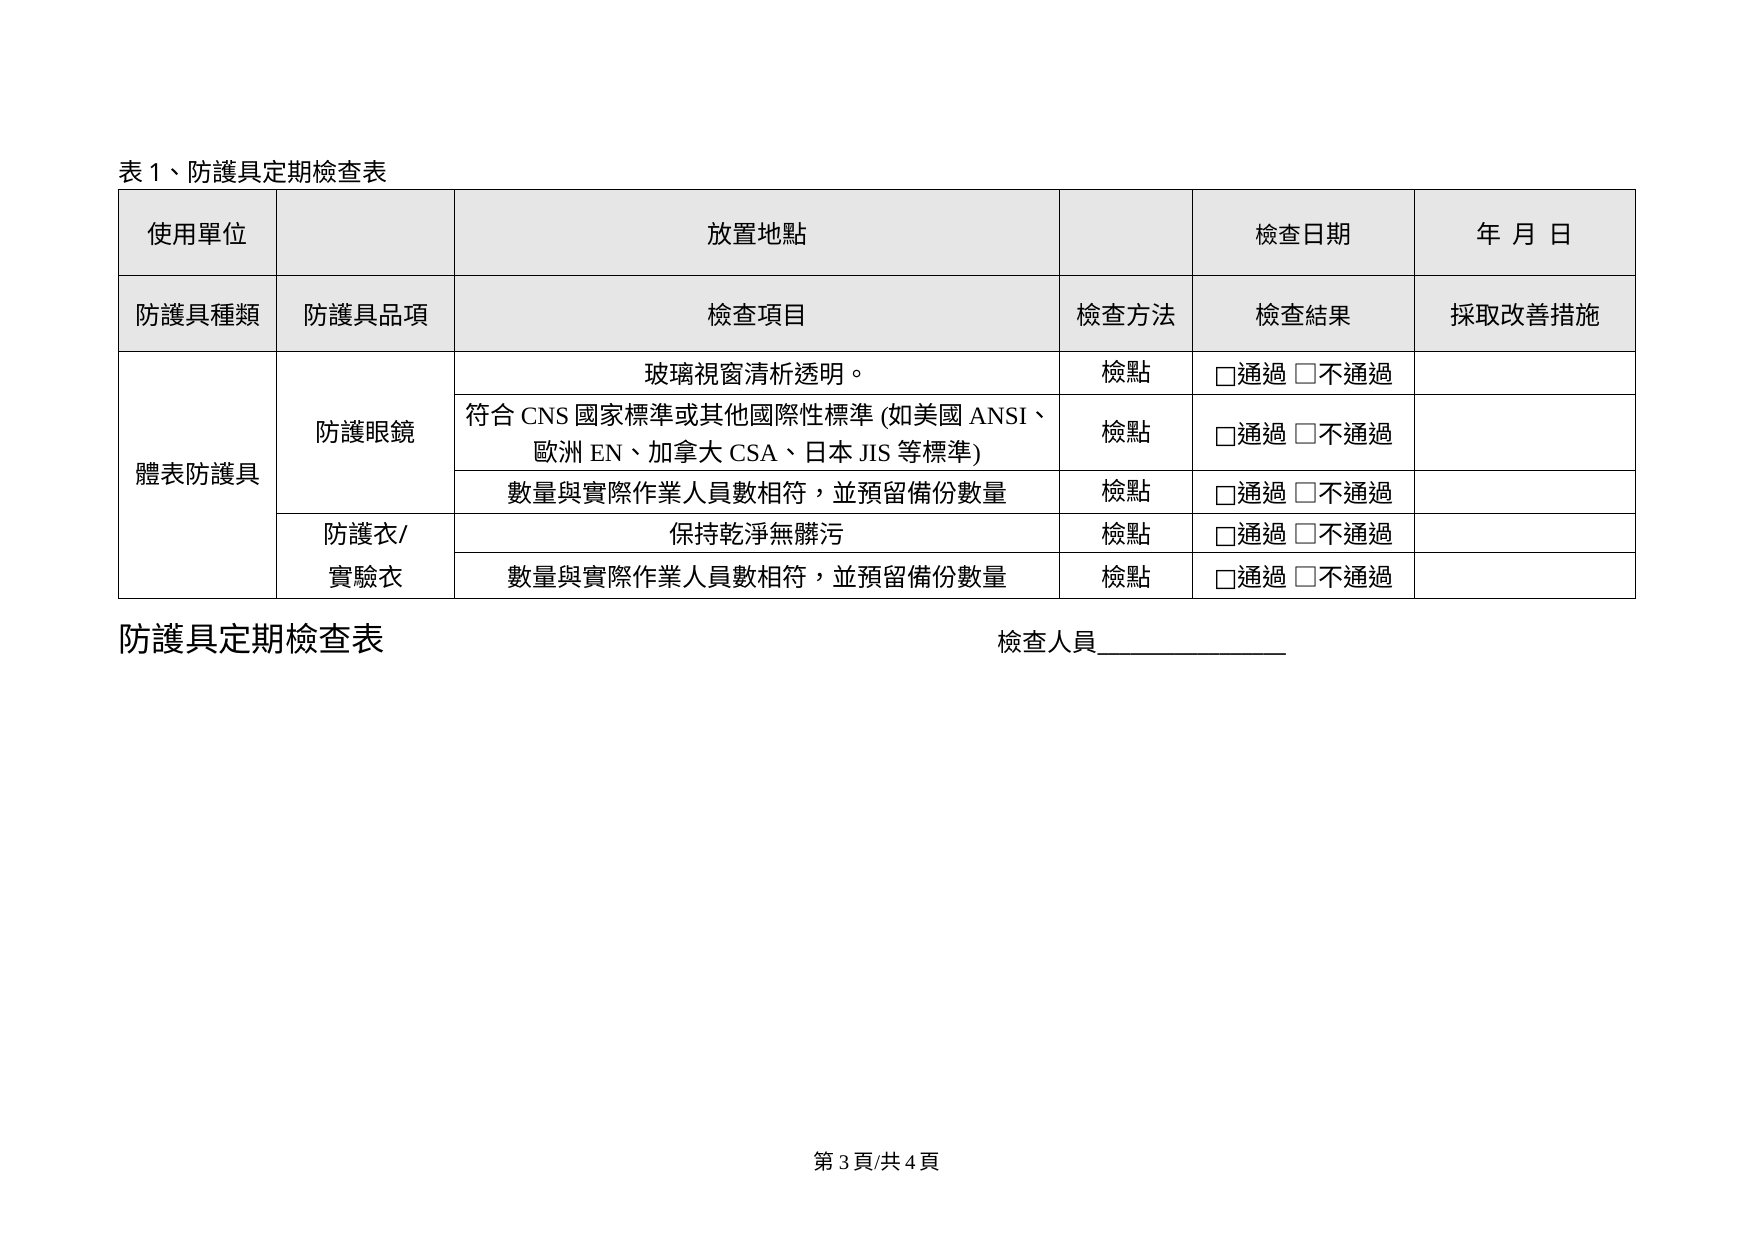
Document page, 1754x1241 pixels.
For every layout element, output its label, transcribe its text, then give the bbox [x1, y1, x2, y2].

table_header 放置地點 [455, 190, 1059, 275]
text 防護具定期檢查表 檢查人員_________________ [118, 599, 1636, 674]
table_cell 數量與實際作業人員數相符，並預留備份數量 [455, 553, 1059, 598]
table_cell 檢查方法 [1060, 276, 1192, 351]
table_cell 檢點 [1060, 553, 1192, 598]
table_cell 檢點 [1060, 514, 1192, 552]
table_cell 保持乾淨無髒污 [455, 514, 1059, 552]
table_cell □通過 □不通過 [1193, 395, 1414, 470]
table_header 使用單位 [119, 190, 276, 275]
table_cell 檢查結果 [1193, 276, 1414, 351]
table_cell 玻璃視窗清析透明。 [455, 352, 1059, 394]
table_cell 防護具品項 [277, 276, 454, 351]
table_header [277, 190, 454, 275]
text 表1、防護具定期檢查表 [118, 151, 1636, 189]
table_cell 防護衣/ 實驗衣 [277, 514, 454, 598]
table_cell 防護具種類 [119, 276, 276, 351]
table_cell [1415, 395, 1635, 470]
table_cell [1415, 471, 1635, 513]
table_cell 採取改善措施 [1415, 276, 1635, 351]
table_cell 檢查項目 [455, 276, 1059, 351]
table_cell 防護眼鏡 [277, 352, 454, 513]
table_cell [1415, 352, 1635, 394]
table_cell 數量與實際作業人員數相符，並預留備份數量 [455, 471, 1059, 513]
table_cell 檢點 [1060, 471, 1192, 513]
table_cell □通過 □不通過 [1193, 471, 1414, 513]
table_cell [1415, 553, 1635, 598]
table_cell □通過 □不通過 [1193, 553, 1414, 598]
table_cell [1415, 514, 1635, 552]
table_cell 符合CNS國家標準或其他國際性標準 (如美國ANSI、歐洲 EN、加拿大 CSA、日本 JIS 等標準) [455, 395, 1059, 470]
table_cell □通過 □不通過 [1193, 514, 1414, 552]
table_cell 檢點 [1060, 352, 1192, 394]
table_cell 檢點 [1060, 395, 1192, 470]
table_cell □通過 □不通過 [1193, 352, 1414, 394]
table_header [1060, 190, 1192, 275]
table_header 年 月 日 [1415, 190, 1635, 275]
table_header 檢查日期 [1193, 190, 1414, 275]
table_cell 體表防護具 [119, 352, 276, 598]
